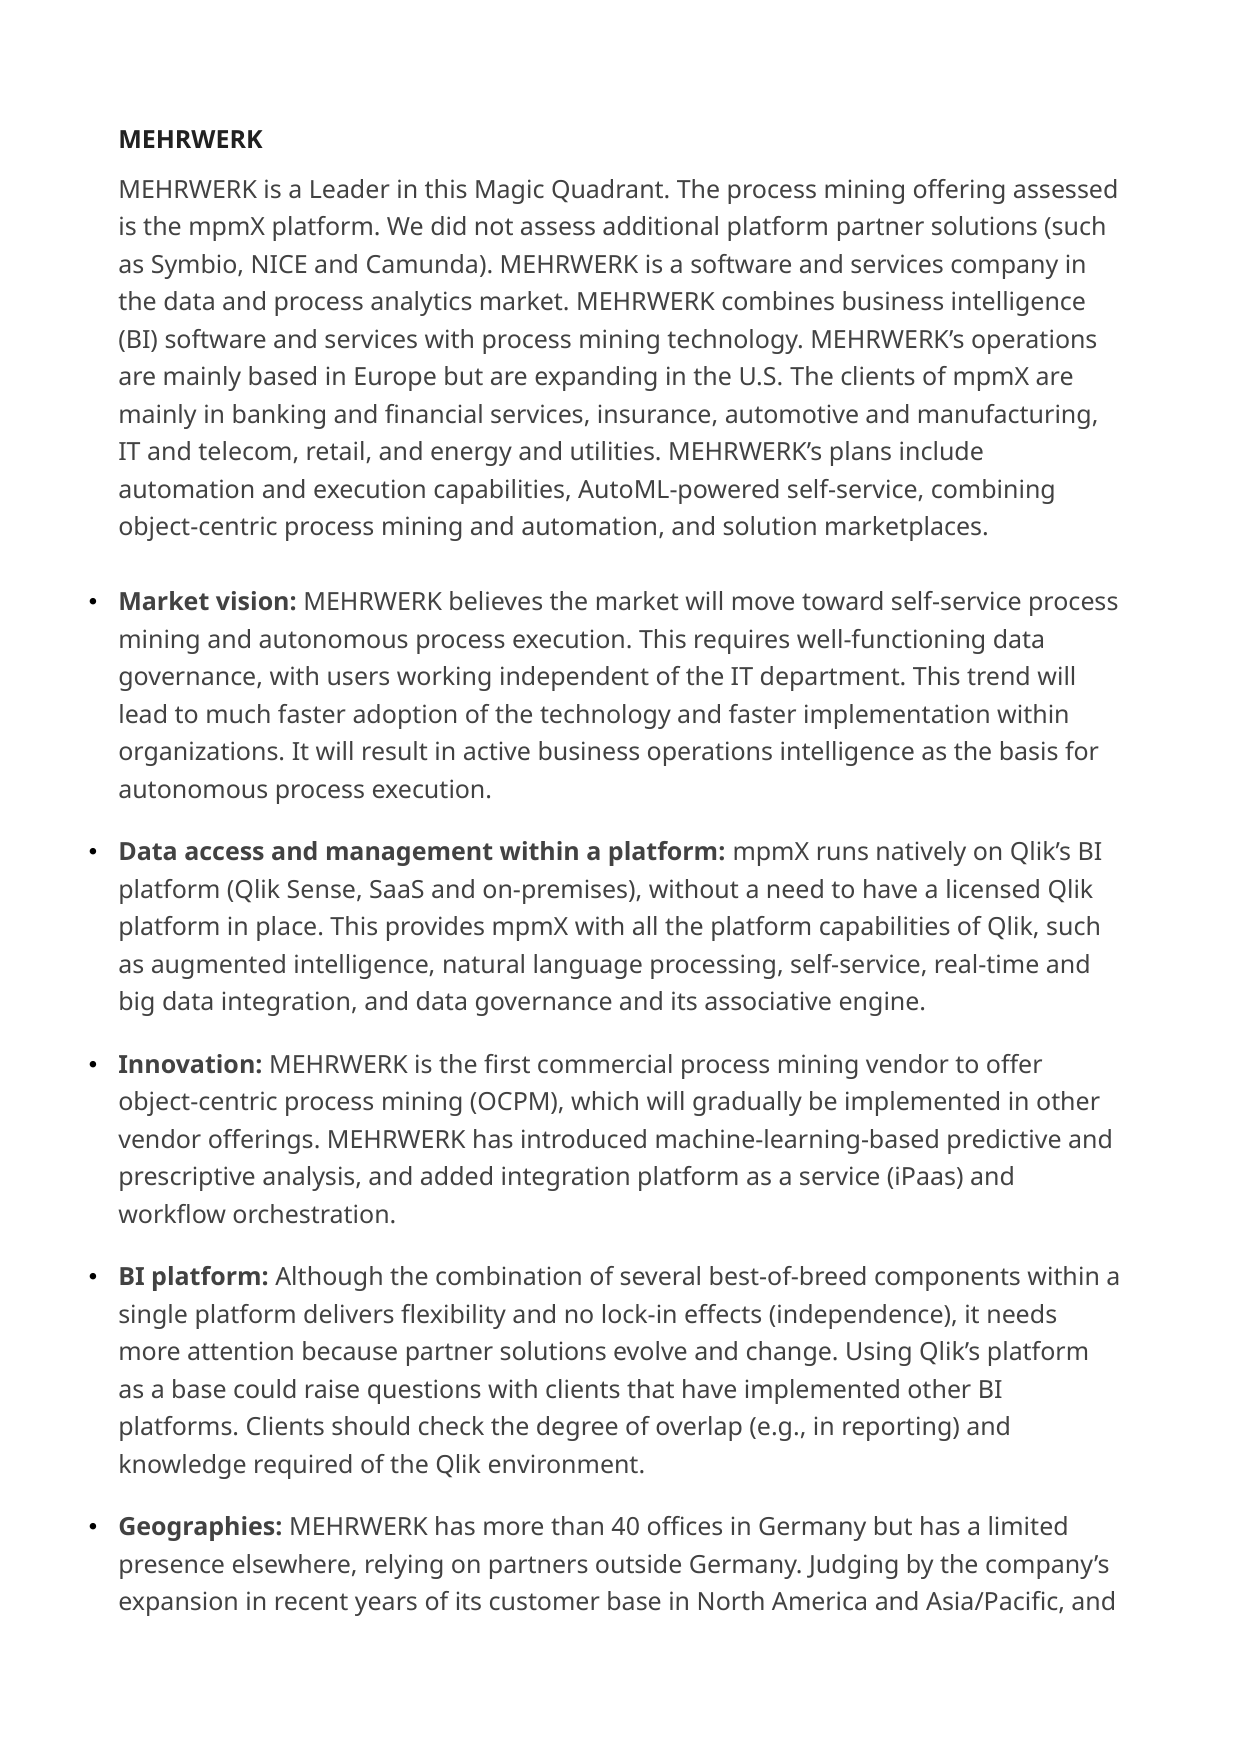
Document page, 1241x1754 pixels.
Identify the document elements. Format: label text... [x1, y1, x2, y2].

list Data access and management within a platform: mpmX runs natively on Qlik’s BI platform (Qlik Sense, SaaS and on-premises), without a need to have a licensed Qlik platform in place. This provides mpmX with all the platform capabilities of Qlik, such as augmented intelligence, natural language processing, self-service, real-time and big data integration, and data governance and its associative engine. [118, 831, 1122, 1018]
subtitle MEHRWERK [118, 118, 1122, 156]
text MEHRWERK is a Leader in this Magic Quadrant. The process mining offering assessed is the mpmX platform. We did not assess additional platform partner solutions (such as Symbio, NICE and Camunda). MEHRWERK is a software and services company in the data and process analytics market. MEHRWERK combines business intelligence (BI) software and services with process mining technology. MEHRWERK’s operations are mainly based in Europe but are expanding in the U.S. The clients of mpmX are mainly in banking and financial services, insurance, automotive and manufacturing, IT and telecom, retail, and energy and utilities. MEHRWERK’s plans include automation and execution capabilities, AutoML-powered self-service, combining object-centric process mining and automation, and solution marketplaces. [118, 168, 1122, 543]
list Innovation: MEHRWERK is the first commercial process mining vendor to offer object-centric process mining (OCPM), which will gradually be implemented in other vendor offerings. MEHRWERK has introduced machine-learning-based predictive and prescriptive analysis, and added integration platform as a service (iPaas) and workflow orchestration. [118, 1043, 1122, 1231]
list Market vision: MEHRWERK believes the market will move toward self-service process mining and autonomous process execution. This requires well-functioning data governance, with users working independent of the IT department. This trend will lead to much faster adoption of the technology and faster implementation within organizations. It will result in active business operations intelligence as the basis for autonomous process execution. [118, 581, 1122, 806]
list Geographies: MEHRWERK has more than 40 offices in Germany but has a limited presence elsewhere, relying on partners outside Germany. Judging by the company’s expansion in recent years of its customer base in North America and Asia/Pacific, and [118, 1506, 1122, 1618]
list BI platform: Although the combination of several best-of-breed components within a single platform delivers flexibility and no lock-in effects (independence), it needs more attention because partner solutions evolve and change. Using Qlik’s platform as a base could raise questions with clients that have implemented other BI platforms. Clients should check the degree of overlap (e.g., in reporting) and knowledge required of the Qlik environment. [118, 1256, 1122, 1481]
